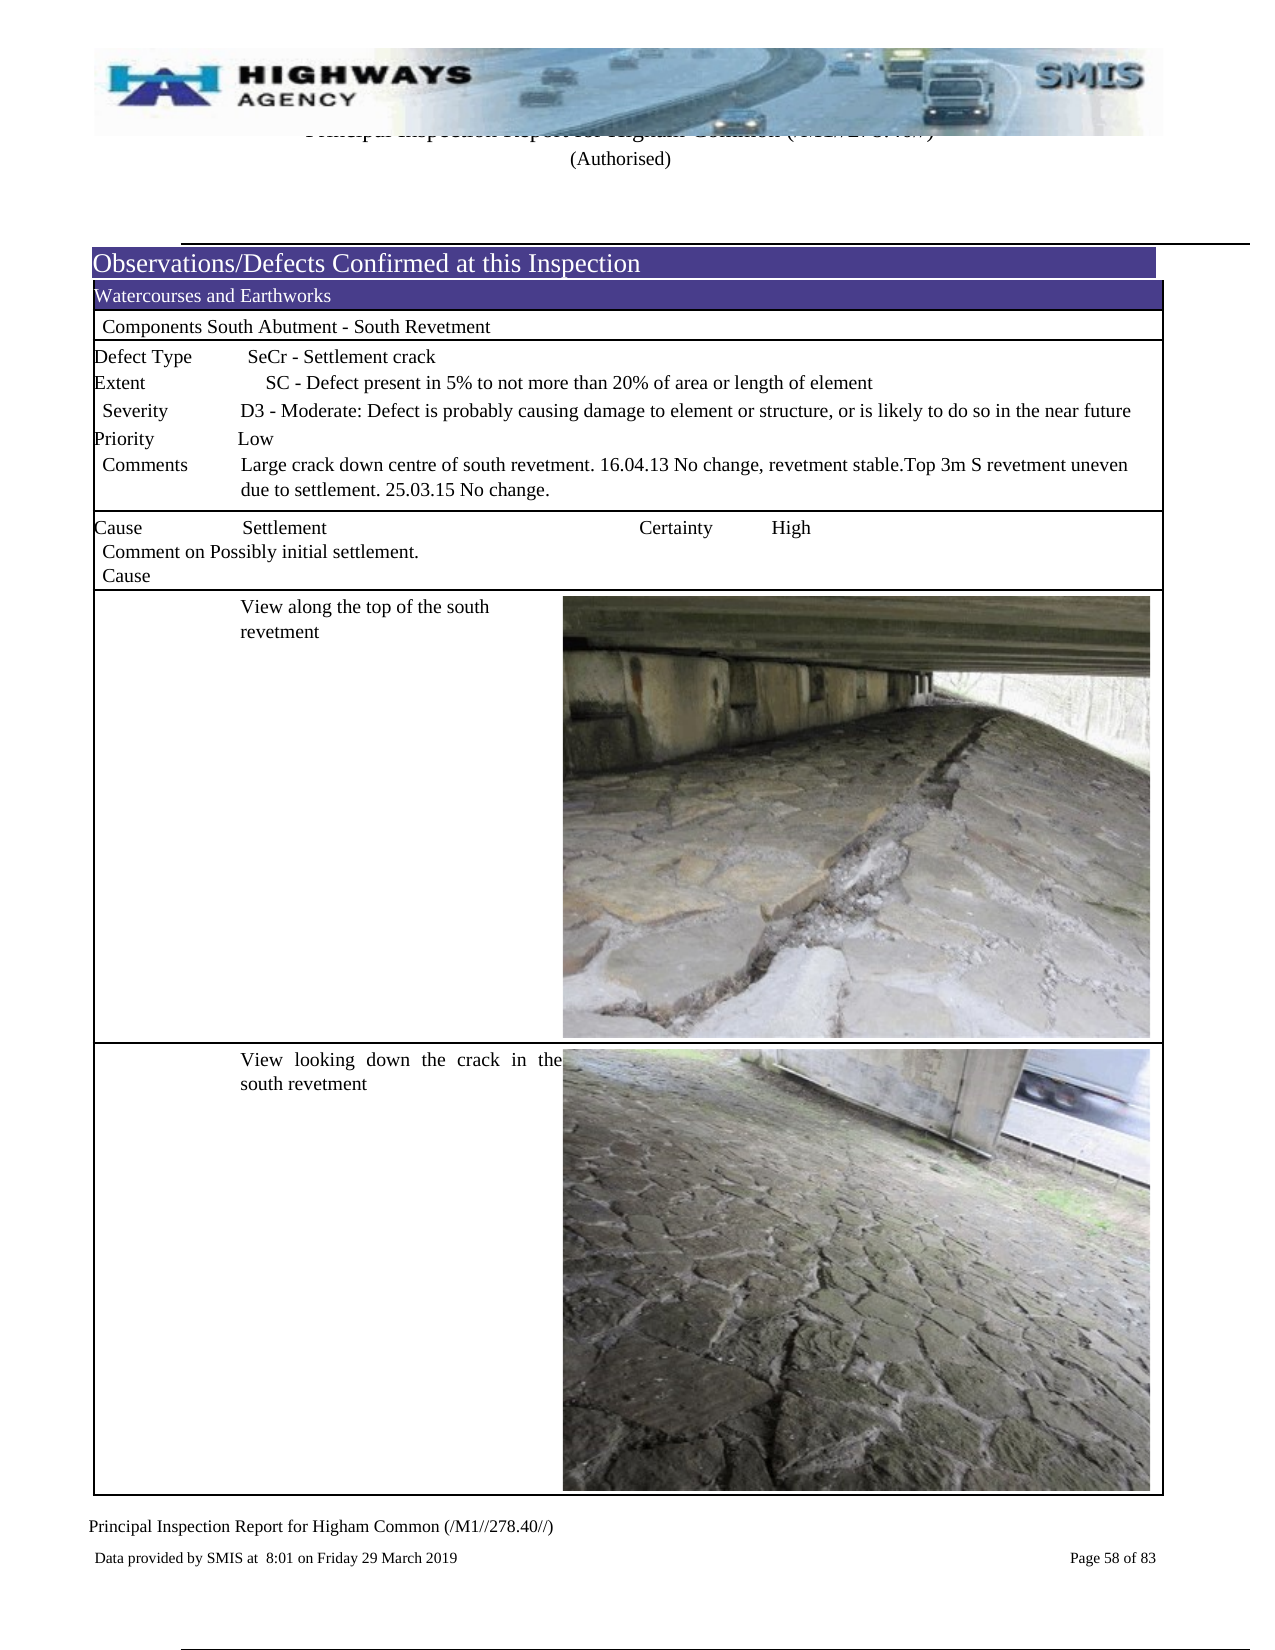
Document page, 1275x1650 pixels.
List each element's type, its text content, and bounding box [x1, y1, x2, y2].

table_cell Cause Settlement Certainty High Comment on Possibly initial settlement. Cause [95, 512, 1162, 589]
text Observations/Defects Confirmed at this Inspection [92, 247, 1156, 278]
table_cell View looking down the crack in the south revetment [95, 1044, 1162, 1494]
table_cell View along the top of the south revetment [95, 591, 1162, 1042]
table_cell Defect Type SeCr - Settlement crack Extent SC - Defect present in 5% to not more than 20% of area or length of element Severity D3 - Moderate: Defect is probably causing damage to element or structure, or is likely to do so in the near future Priority Low Comments Large crack down centre of south revetment. 16.04.13 No change, revetment stable.Top 3m S revetment uneven due to settlement. 25.03.15 No change. [95, 341, 1162, 509]
table_cell Components South Abutment - South Revetment [95, 311, 1162, 339]
table_header Watercourses and Earthworks [95, 280, 1162, 309]
